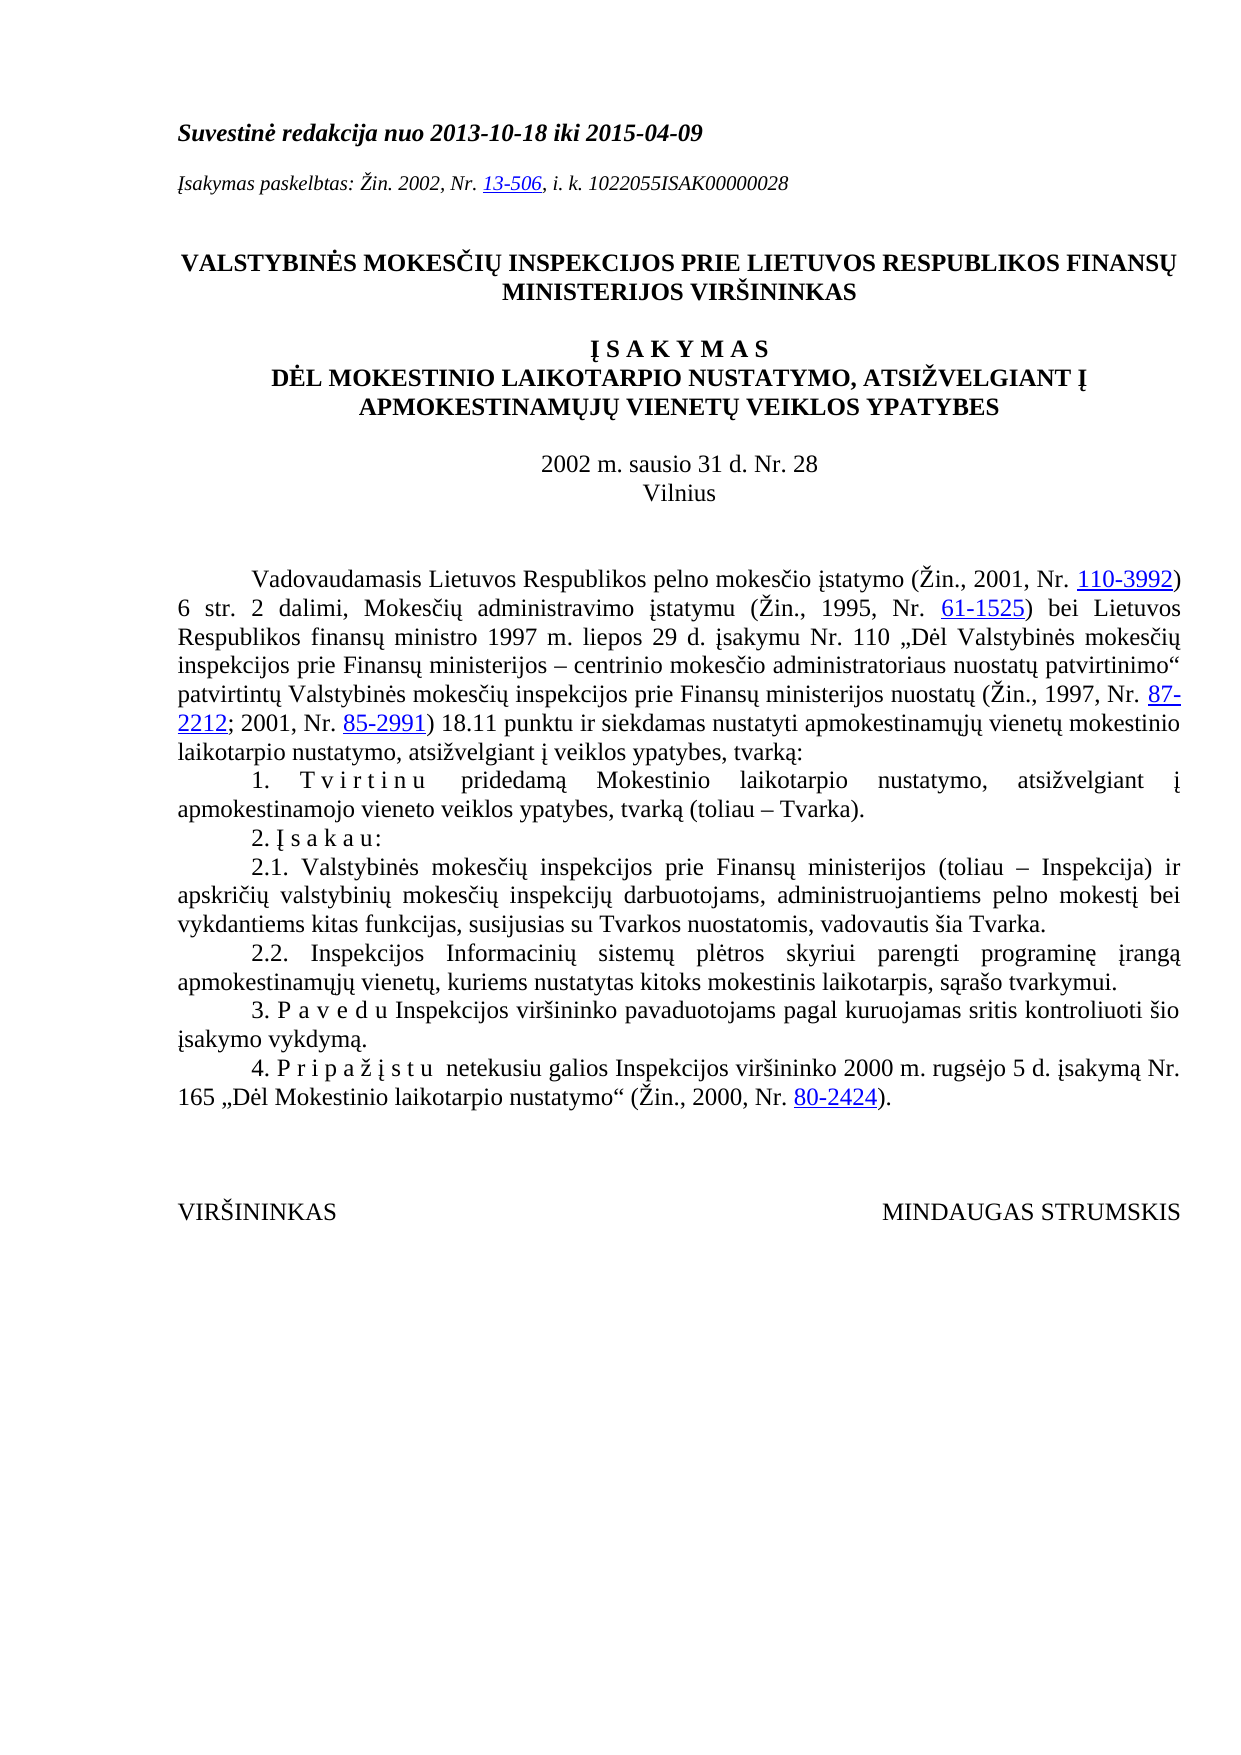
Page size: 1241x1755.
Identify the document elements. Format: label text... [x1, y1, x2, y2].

text 4. Pripažįstu netekusiu galios Inspekcijos viršininko 2000 m. rugsėjo 5 d. įsakymą Nr. 165 „Dėl Mokestinio laikotarpio nustatymo“ (Žin., 2000, Nr. 80-2424). [177, 1053, 1181, 1110]
text 1. Tvirtinu pridedamą Mokestinio laikotarpio nustatymo, atsižvelgiant į apmokestinamojo vieneto veiklos ypatybes, tvarką (toliau – Tvarka). [177, 765, 1181, 823]
text 2.Įsakau: [177, 823, 1181, 852]
text 3. P a v e d u Inspekcijos viršininko pavaduotojams pagal kuruojamas sritis kontroliuoti šio įsakymo vykdymą. [177, 995, 1181, 1053]
text VALSTYBINĖS MOKESČIŲ INSPEKCIJOS PRIE LIETUVOS RESPUBLIKOS FINANSŲ MINISTERIJOS VIRŠININKAS [177, 248, 1181, 305]
text Vilnius [177, 478, 1181, 507]
text 2002 m. sausio 31 d. Nr. 28 [177, 449, 1181, 478]
text 2.2. Inspekcijos Informacinių sistemų plėtros skyriui parengti programinę įrangą apmokestinamųjų vienetų, kuriems nustatytas kitoks mokestinis laikotarpis, sąrašo tvarkymui. [177, 938, 1181, 995]
text Suvestinė redakcija nuo 2013-10-18 iki 2015-04-09 [177, 118, 1181, 147]
text Vadovaudamasis Lietuvos Respublikos pelno mokesčio įstatymo (Žin., 2001, Nr. 110-3992) 6 str. 2 dalimi, Mokesčių administravimo įstatymu (Žin., 1995, Nr. 61-1525) bei Lietuvos Respublikos finansų ministro 1997 m. liepos 29 d. įsakymu Nr. 110 „Dėl Valstybinės mokesčių inspekcijos prie Finansų ministerijos – centrinio mokesčio administratoriaus nuostatų patvirtinimo“ patvirtintų Valstybinės mokesčių inspekcijos prie Finansų ministerijos nuostatų (Žin., 1997, Nr. 87-2212; 2001, Nr. 85-2991) 18.11 punktu ir siekdamas nustatyti apmokestinamųjų vienetų mokestinio laikotarpio nustatymo, atsižvelgiant į veiklos ypatybes, tvarką: [177, 564, 1181, 765]
text DĖL MOKESTINIO LAIKOTARPIO NUSTATYMO, ATSIŽVELGIANT Į APMOKESTINAMŲJŲ VIENETŲ VEIKLOS YPATYBES [177, 363, 1181, 420]
text VIRŠININKAS MINDAUGAS STRUMSKIS [177, 1197, 1181, 1225]
text Į S A K Y M A S [177, 334, 1181, 363]
text Įsakymas paskelbtas: Žin. 2002, Nr. 13-506, i. k. 1022055ISAK00000028 [177, 171, 1181, 195]
text 2.1. Valstybinės mokesčių inspekcijos prie Finansų ministerijos (toliau – Inspekcija) ir apskričių valstybinių mokesčių inspekcijų darbuotojams, administruojantiems pelno mokestį bei vykdantiems kitas funkcijas, susijusias su Tvarkos nuostatomis, vadovautis šia Tvarka. [177, 852, 1181, 938]
